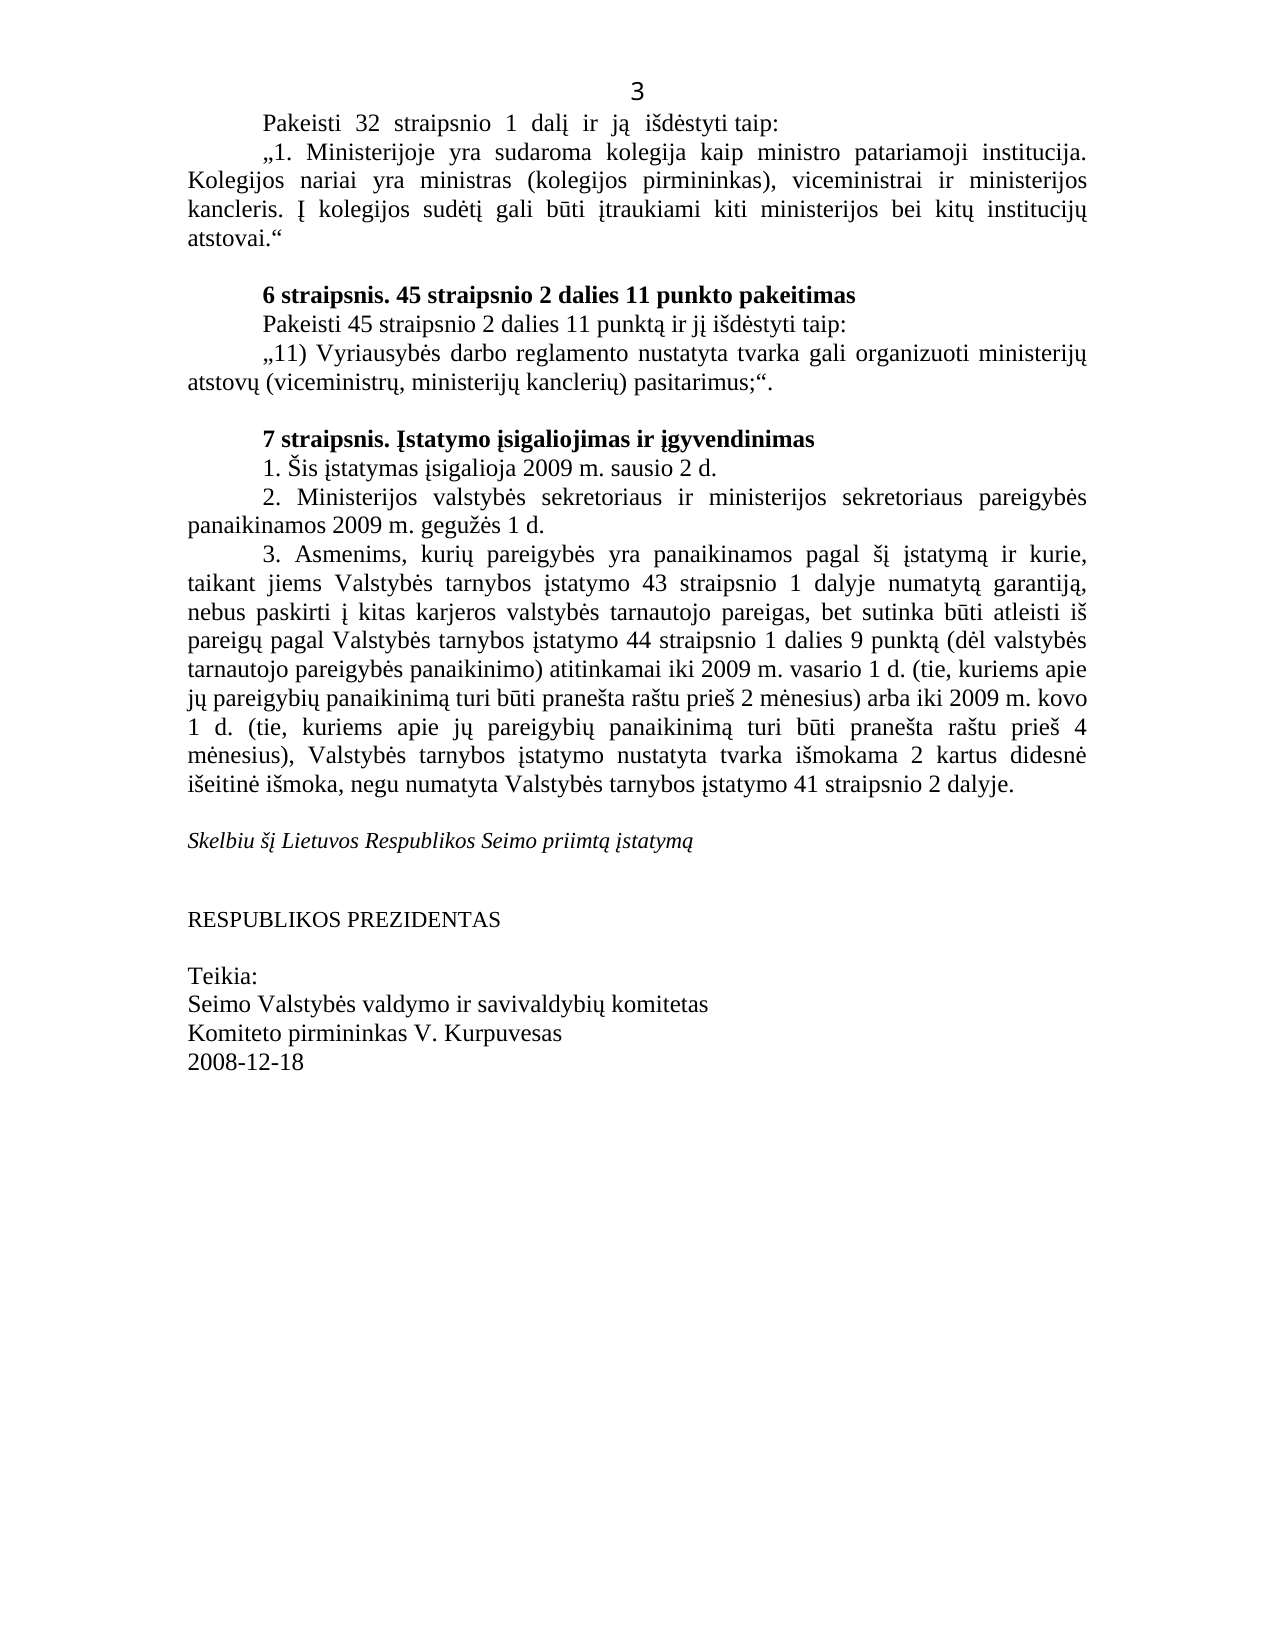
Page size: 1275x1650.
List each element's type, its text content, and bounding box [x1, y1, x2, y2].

text Pakeisti 45 straipsnio 2 dalies 11 punktą ir jį išdėstyti taip: [187, 309, 1088, 338]
text 6 straipsnis. 45 straipsnio 2 dalies 11 punkto pakeitimas [187, 280, 1088, 309]
text 3. Asmenims, kurių pareigybės yra panaikinamos pagal šį įstatymą ir kurie, taikant jiems Valstybės tarnybos įstatymo 43 straipsnio 1 dalyje numatytą garantiją, nebus paskirti į kitas karjeros valstybės tarnautojo pareigas, bet sutinka būti atleisti iš pareigų pagal Valstybės tarnybos įstatymo 44 straipsnio 1 dalies 9 punktą (dėl valstybės tarnautojo pareigybės panaikinimo) atitinkamai iki 2009 m. vasario 1 d. (tie, kuriems apie jų pareigybių panaikinimą turi būti pranešta raštu prieš 2 mėnesius) arba iki 2009 m. kovo 1 d. (tie, kuriems apie jų pareigybių panaikinimą turi būti pranešta raštu prieš 4 mėnesius), Valstybės tarnybos įstatymo nustatyta tvarka išmokama 2 kartus didesnė išeitinė išmoka, negu numatyta Valstybės tarnybos įstatymo 41 straipsnio 2 dalyje. [187, 539, 1088, 798]
text 7 straipsnis. Įstatymo įsigaliojimas ir įgyvendinimas [187, 424, 1088, 453]
text Seimo Valstybės valdymo ir savivaldybių komitetas [187, 989, 1088, 1018]
text 2. Ministerijos valstybės sekretoriaus ir ministerijos sekretoriaus pareigybės panaikinamos 2009 m. gegužės 1 d. [187, 482, 1088, 539]
text „11) Vyriausybės darbo reglamento nustatyta tvarka gali organizuoti ministerijų atstovų (viceministrų, ministerijų kanclerių) pasitarimus;“. [187, 338, 1088, 395]
text Teikia: [187, 961, 1088, 989]
text „1. Ministerijoje yra sudaroma kolegija kaip ministro patariamoji institucija. Kolegijos nariai yra ministras (kolegijos pirmininkas), viceministrai ir ministerijos kancleris. Į kolegijos sudėtį gali būti įtraukiami kiti ministerijos bei kitų institucijų atstovai.“ [187, 137, 1088, 252]
text Pakeisti 32 straipsnio 1 dalį ir ją išdėstyti taip: [187, 108, 1088, 137]
text 1. Šis įstatymas įsigalioja 2009 m. sausio 2 d. [187, 453, 1088, 482]
text RESPUBLIKOS PREZIDENTAS [187, 906, 1088, 932]
text Komiteto pirmininkas V. Kurpuvesas [187, 1018, 1088, 1047]
text Skelbiu šį Lietuvos Respublikos Seimo priimtą įstatymą [187, 827, 1088, 853]
text 2008-12-18 [187, 1047, 1088, 1076]
